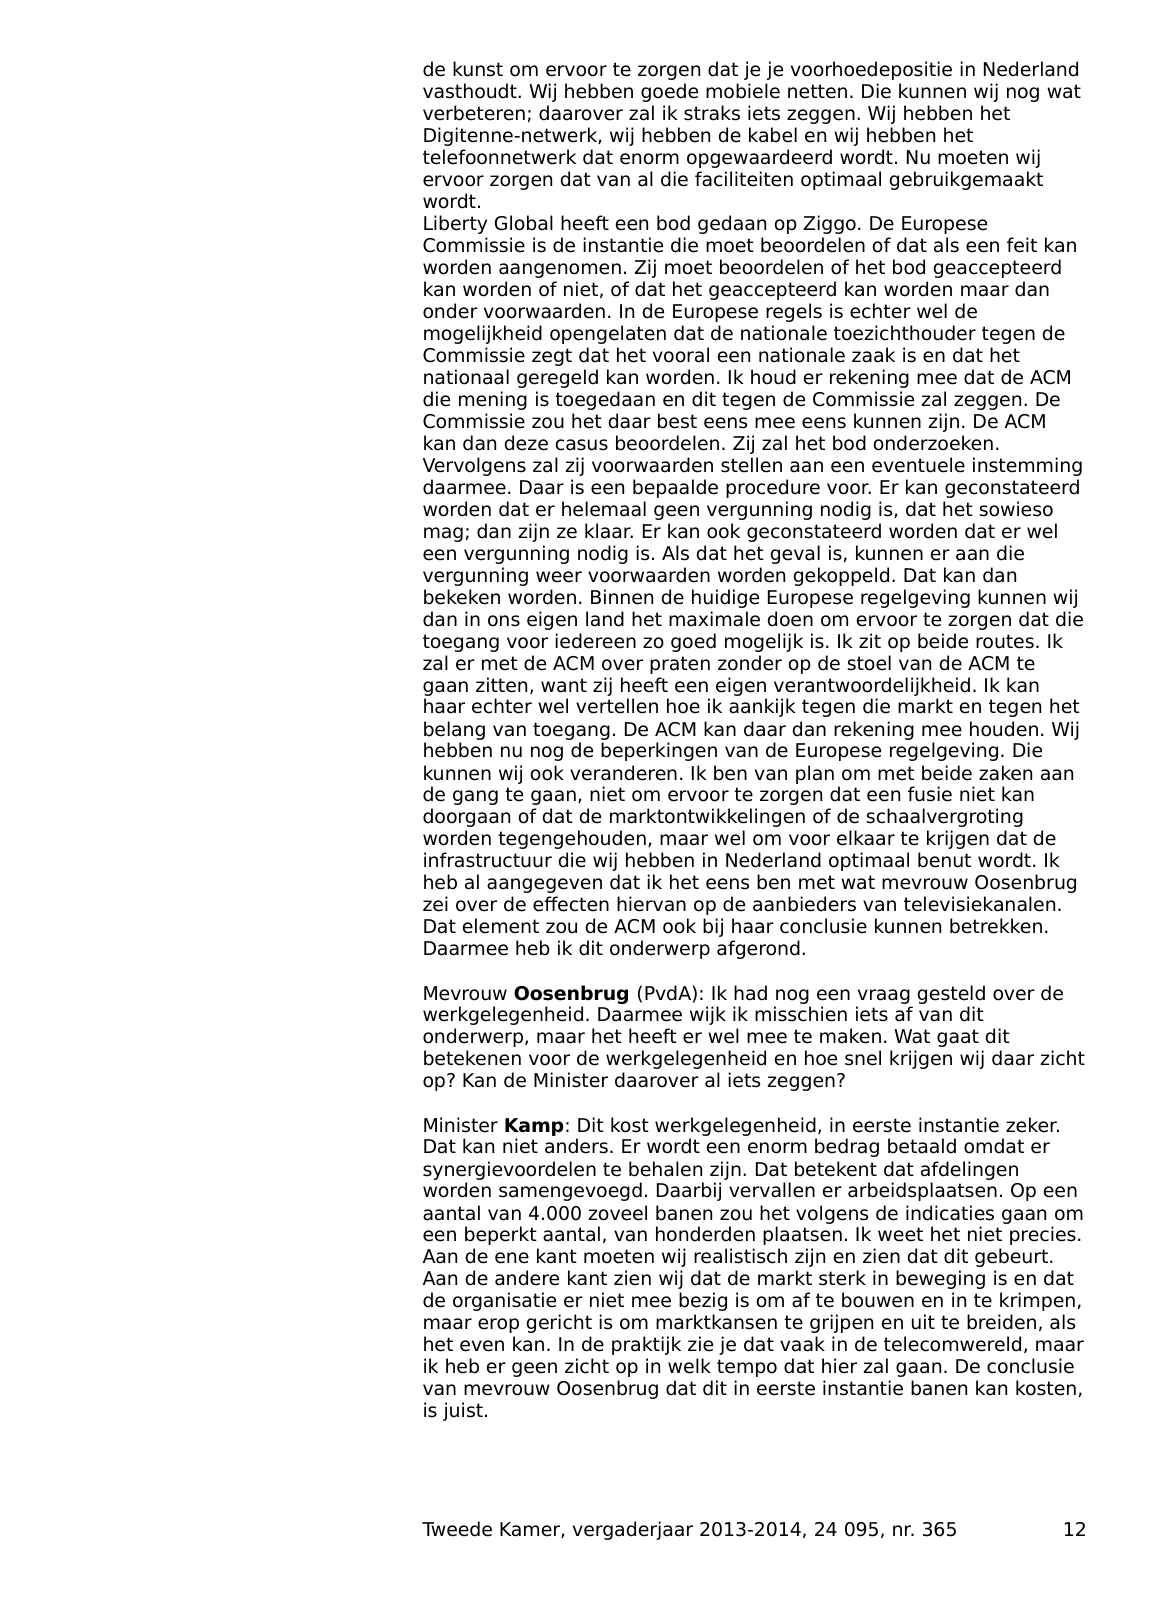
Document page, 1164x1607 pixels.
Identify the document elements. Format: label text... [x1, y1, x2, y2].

text de kunst om ervoor te zorgen dat je je voorhoedepositie in Nederland vasthoudt. Wij hebben goede mobiele netten. Die kunnen wij nog wat verbeteren; daarover zal ik straks iets zeggen. Wij hebben het Digitenne-netwerk, wij hebben de kabel en wij hebben het telefoonnetwerk dat enorm opgewaardeerd wordt. Nu moeten wij ervoor zorgen dat van al die faciliteiten optimaal gebruikgemaakt wordt. [422, 59, 1087, 213]
text Liberty Global heeft een bod gedaan op Ziggo. De Europese Commissie is de instantie die moet beoordelen of dat als een feit kan worden aangenomen. Zij moet beoordelen of het bod geaccepteerd kan worden of niet, of dat het geaccepteerd kan worden maar dan onder voorwaarden. In de Europese regels is echter wel de mogelijkheid opengelaten dat de nationale toezichthouder tegen de Commissie zegt dat het vooral een nationale zaak is en dat het nationaal geregeld kan worden. Ik houd er rekening mee dat de ACM die mening is toegedaan en dit tegen de Commissie zal zeggen. De Commissie zou het daar best eens mee eens kunnen zijn. De ACM kan dan deze casus beoordelen. Zij zal het bod onderzoeken. Vervolgens zal zij voorwaarden stellen aan een eventuele instemming daarmee. Daar is een bepaalde procedure voor. Er kan geconstateerd worden dat er helemaal geen vergunning nodig is, dat het sowieso mag; dan zijn ze klaar. Er kan ook geconstateerd worden dat er wel een vergunning nodig is. Als dat het geval is, kunnen er aan die vergunning weer voorwaarden worden gekoppeld. Dat kan dan bekeken worden. Binnen de huidige Europese regelgeving kunnen wij dan in ons eigen land het maximale doen om ervoor te zorgen dat die toegang voor iedereen zo goed mogelijk is. Ik zit op beide routes. Ik zal er met de ACM over praten zonder op de stoel van de ACM te gaan zitten, want zij heeft een eigen verantwoordelijkheid. Ik kan haar echter wel vertellen hoe ik aankijk tegen die markt en tegen het belang van toegang. De ACM kan daar dan rekening mee houden. Wij hebben nu nog de beperkingen van de Europese regelgeving. Die kunnen wij ook veranderen. Ik ben van plan om met beide zaken aan de gang te gaan, niet om ervoor te zorgen dat een fusie niet kan doorgaan of dat de marktontwikkelingen of de schaalvergroting worden tegengehouden, maar wel om voor elkaar te krijgen dat de infrastructuur die wij hebben in Nederland optimaal benut wordt. Ik heb al aangegeven dat ik het eens ben met wat mevrouw Oosenbrug zei over de effecten hiervan op de aanbieders van televisiekanalen. Dat element zou de ACM ook bij haar conclusie kunnen betrekken. Daarmee heb ik dit onderwerp afgerond. [422, 213, 1087, 960]
text Minister Kamp: Dit kost werkgelegenheid, in eerste instantie zeker. Dat kan niet anders. Er wordt een enorm bedrag betaald omdat er synergievoordelen te behalen zijn. Dat betekent dat afdelingen worden samengevoegd. Daarbij vervallen er arbeidsplaatsen. Op een aantal van 4.000 zoveel banen zou het volgens de indicaties gaan om een beperkt aantal, van honderden plaatsen. Ik weet het niet precies. Aan de ene kant moeten wij realistisch zijn en zien dat dit gebeurt. Aan de andere kant zien wij dat de markt sterk in beweging is en dat de organisatie er niet mee bezig is om af te bouwen en in te krimpen, maar erop gericht is om marktkansen te grijpen en uit te breiden, als het even kan. In de praktijk zie je dat vaak in de telecomwereld, maar ik heb er geen zicht op in welk tempo dat hier zal gaan. De conclusie van mevrouw Oosenbrug dat dit in eerste instantie banen kan kosten, is juist. [422, 1114, 1087, 1422]
text Mevrouw Oosenbrug (PvdA): Ik had nog een vraag gesteld over de werkgelegenheid. Daarmee wijk ik misschien iets af van dit onderwerp, maar het heeft er wel mee te maken. Wat gaat dit betekenen voor de werkgelegenheid en hoe snel krijgen wij daar zicht op? Kan de Minister daarover al iets zeggen? [422, 982, 1087, 1092]
